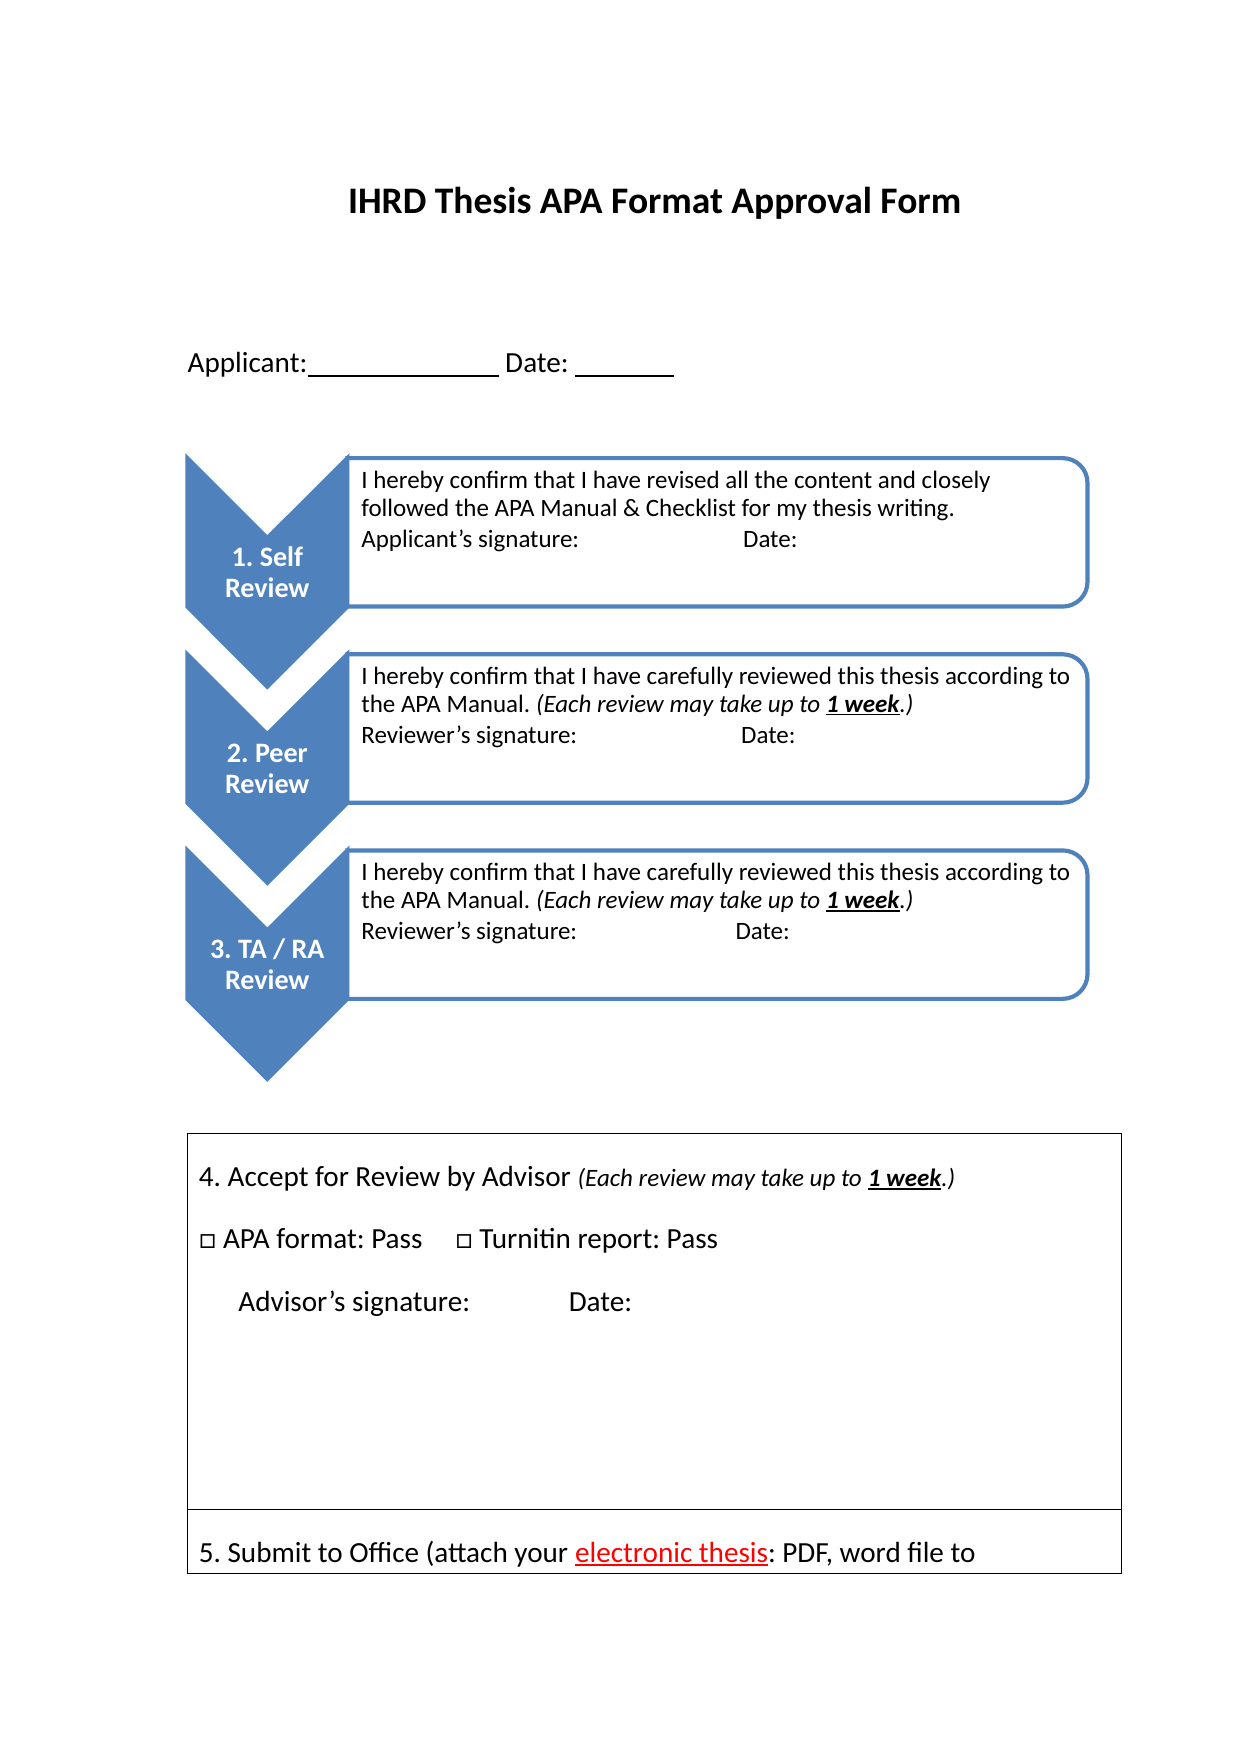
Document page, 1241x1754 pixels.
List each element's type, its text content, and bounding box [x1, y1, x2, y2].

table_cell 5. Submit to Office (attach your electronic thesis: PDF, word file to [188, 1510, 1121, 1573]
text IHRD Thesis APA Format Approval Form [187, 158, 1122, 221]
table_header 4. Accept for Review by Advisor (Each review may take up to 1 week.) □ APA format: Pass □ Turnitin report: Pass Advisor’s signature: Date: [188, 1134, 1121, 1509]
text Applicant: Date: [187, 321, 1122, 383]
